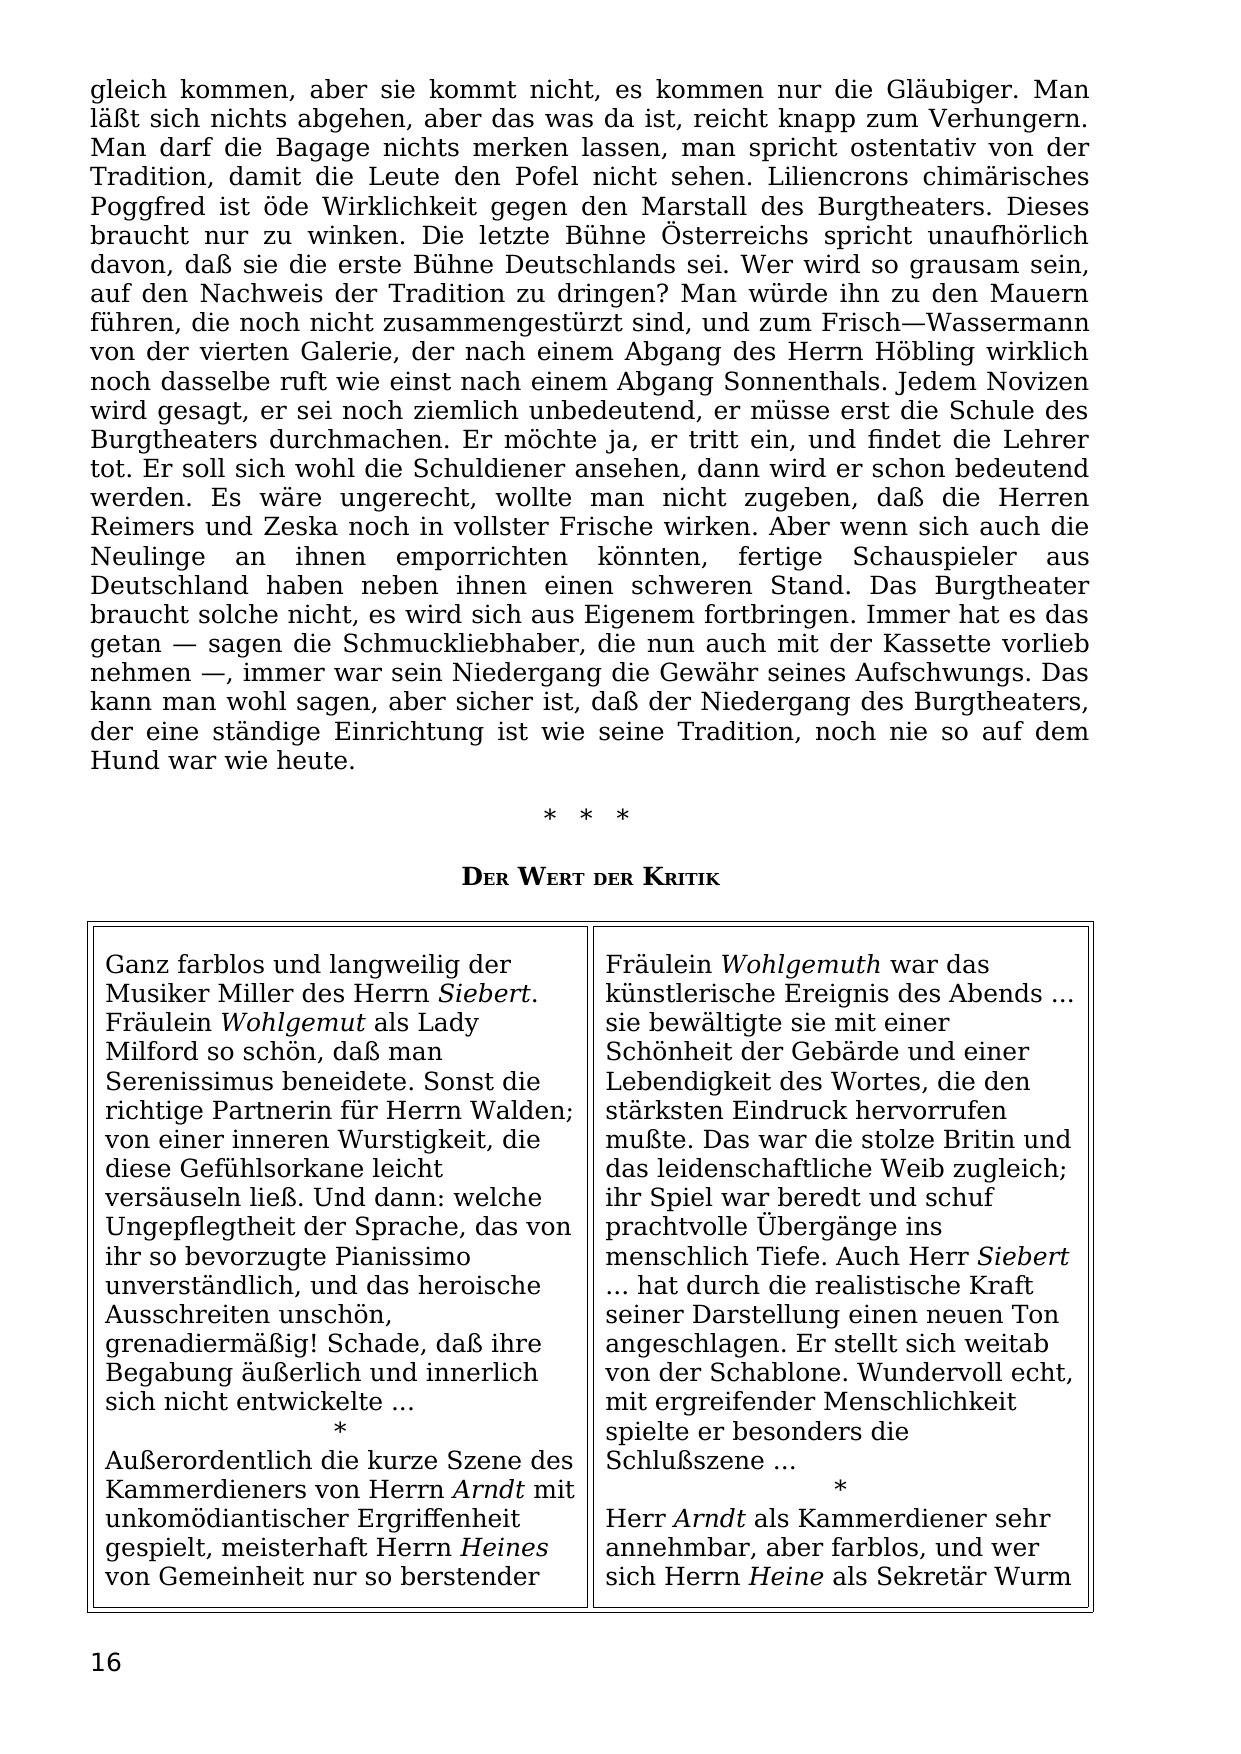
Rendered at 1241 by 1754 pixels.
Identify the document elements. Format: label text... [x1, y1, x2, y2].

text * * * [90, 804, 1091, 833]
table_header Fräulein Wohlgemuth war das künstlerische Ereignis des Abends ... sie bewältigte sie mit einer Schönheit der Gebärde und einer Lebendigkeit des Wortes, die den stärksten Eindruck hervorrufen mußte. Das war die stolze Britin und das leidenschaftliche Weib zugleich; ihr Spiel war beredt und schuf prachtvolle Übergänge ins menschlich Tiefe. Auch Herr Siebert ... hat durch die realistische Kraft seiner Darstellung einen neuen Ton angeschlagen. Er stellt sich weitab von der Schablone. Wundervoll echt, mit ergreifender Menschlichkeit spielte er besonders die Schlußszene ... * Herr Arndt als Kammerdiener sehr annehmbar, aber farblos, und wer sich Herrn Heine als Sekretär Wurm [590, 922, 1091, 1607]
table_header Ganz farblos und langweilig der Musiker Miller des Herrn Siebert. Fräulein Wohlgemut als Lady Milford so schön, daß man Serenissimus beneidete. Sonst die richtige Partnerin für Herrn Walden; von einer inneren Wurstigkeit, die diese Gefühlsorkane leicht versäuseln ließ. Und dann: welche Ungepflegtheit der Sprache, das von ihr so bevorzugte Pianissimo unverständlich, und das heroische Ausschreiten unschön, grenadiermäßig! Schade, daß ihre Begabung äußerlich und innerlich sich nicht entwickelte ... * Außerordentlich die kurze Szene des Kammerdieners von Herrn Arndt mit unkomödiantischer Ergriffenheit gespielt, meisterhaft Herrn Heines von Gemeinheit nur so berstender [90, 922, 590, 1607]
text Der Wert der Kritik [90, 833, 1091, 892]
text gleich kommen, aber sie kommt nicht, es kommen nur die Gläubiger. Man läßt sich nichts abgehen, aber das was da ist, reicht knapp zum Verhungern. Man darf die Bagage nichts merken lassen, man spricht ostentativ von der Tradition, damit die Leute den Pofel nicht sehen. Liliencrons chimärisches Poggfred ist öde Wirklichkeit gegen den Marstall des Burgtheaters. Dieses braucht nur zu winken. Die letzte Bühne Österreichs spricht unaufhörlich davon, daß sie die erste Bühne Deutschlands sei. Wer wird so grausam sein, auf den Nachweis der Tradition zu dringen? Man würde ihn zu den Mauern führen, die noch nicht zusammengestürzt sind, und zum Frisch—Wassermann von der vierten Galerie, der nach einem Abgang des Herrn Höbling wirklich noch dasselbe ruft wie einst nach einem Abgang Sonnenthals. Jedem Novizen wird gesagt, er sei noch ziemlich unbedeutend, er müsse erst die Schule des Burgtheaters durchmachen. Er möchte ja, er tritt ein, und findet die Lehrer tot. Er soll sich wohl die Schuldiener ansehen, dann wird er schon bedeutend werden. Es wäre ungerecht, wollte man nicht zugeben, daß die Herren Reimers und Zeska noch in vollster Frische wirken. Aber wenn sich auch die Neulinge an ihnen emporrichten könnten, fertige Schauspieler aus Deutschland haben neben ihnen einen schweren Stand. Das Burgtheater braucht solche nicht, es wird sich aus Eigenem fortbringen. Immer hat es das getan — sagen die Schmuckliebhaber, die nun auch mit der Kassette vorlieb nehmen —, immer war sein Niedergang die Gewähr seines Aufschwungs. Das kann man wohl sagen, aber sicher ist, daß der Niedergang des Burgtheaters, der eine ständige Einrichtung ist wie seine Tradition, noch nie so auf dem Hund war wie heute. [90, 75, 1091, 775]
